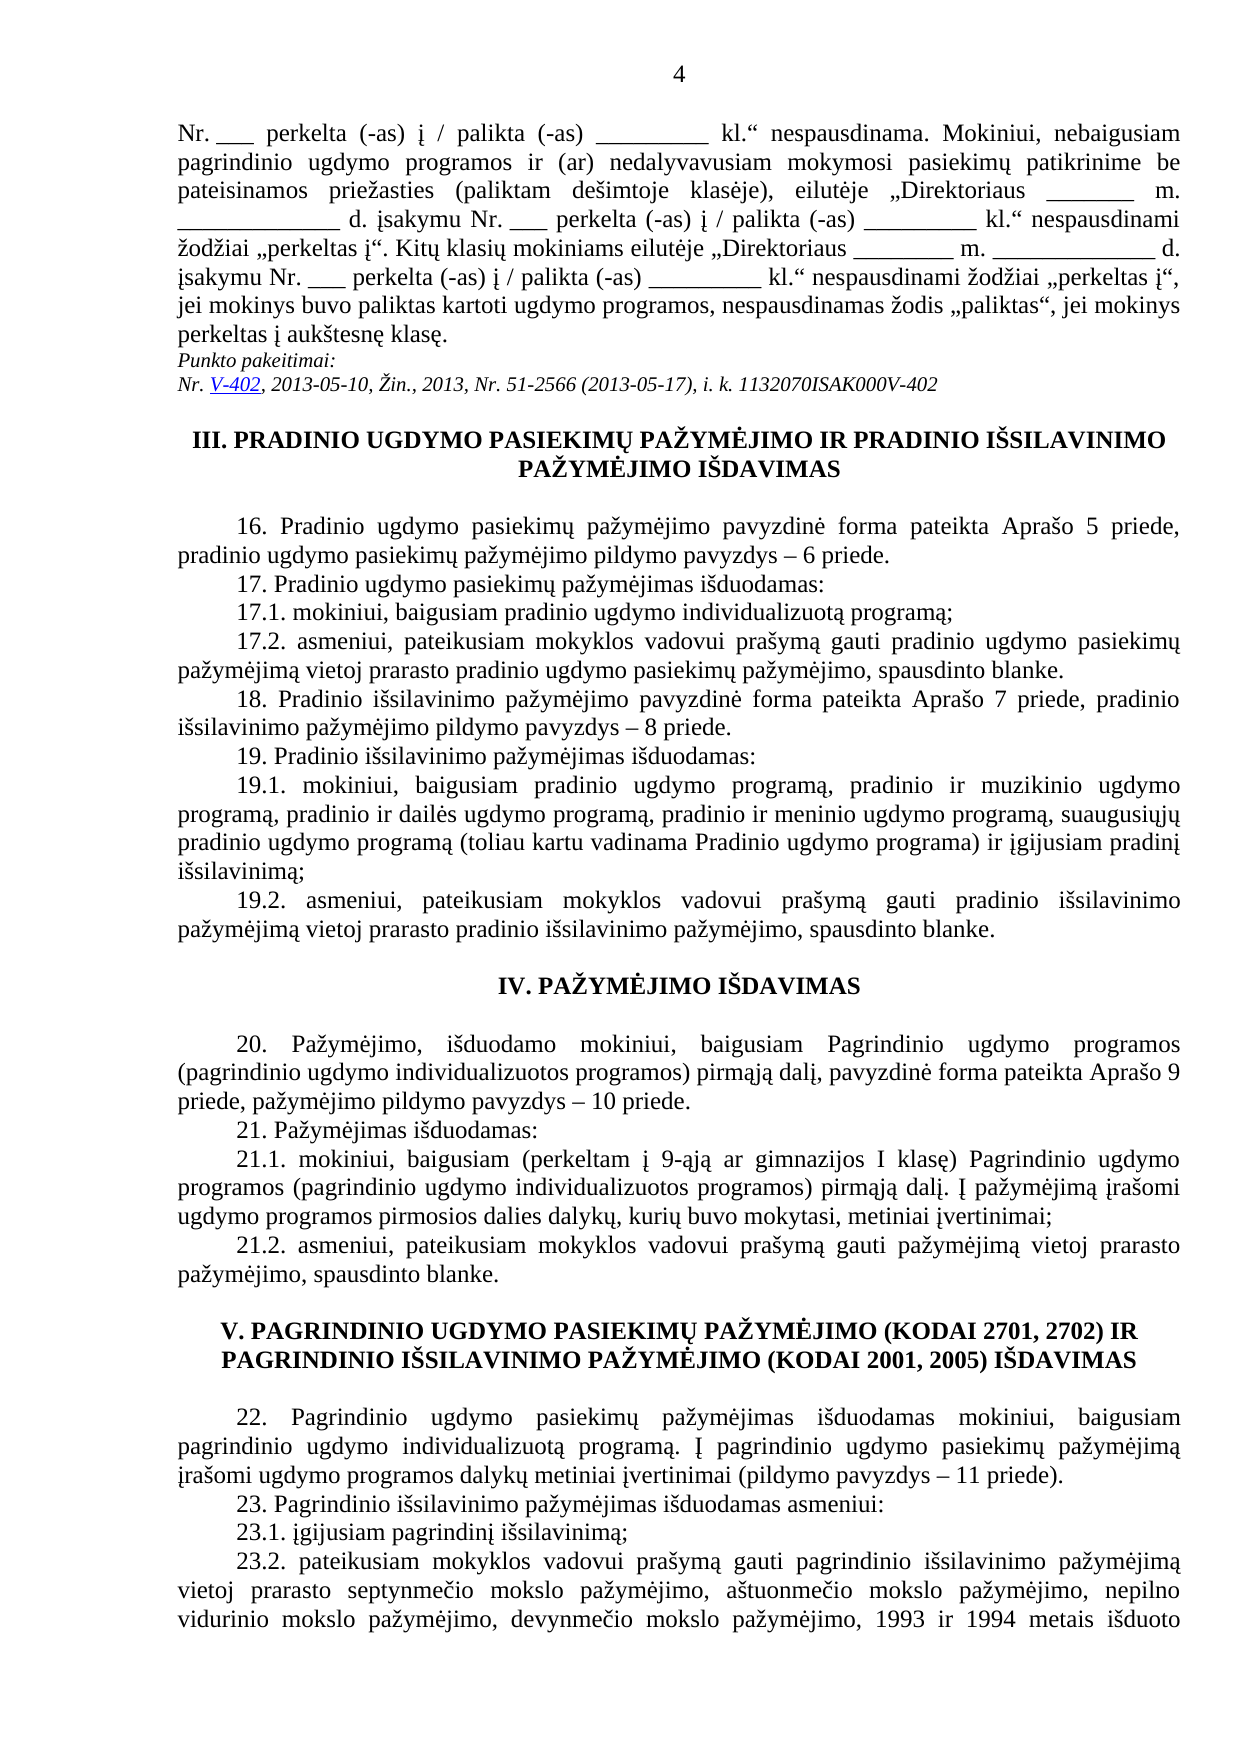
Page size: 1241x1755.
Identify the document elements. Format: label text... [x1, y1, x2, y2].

text IV. PAŽYMĖJIMO IŠDAVIMAS [177, 971, 1181, 1000]
text 20. Pažymėjimo, išduodamo mokiniui, baigusiam Pagrindinio ugdymo programos (pagrindinio ugdymo individualizuotos programos) pirmąją dalį, pavyzdinė forma pateikta Aprašo 9 priede, pažymėjimo pildymo pavyzdys – 10 priede. [177, 1029, 1181, 1115]
text 23.1. įgijusiam pagrindinį išsilavinimą; [177, 1517, 1181, 1546]
text 17.2. asmeniui, pateikusiam mokyklos vadovui prašymą gauti pradinio ugdymo pasiekimų pažymėjimą vietoj prarasto pradinio ugdymo pasiekimų pažymėjimo, spausdinto blanke. [177, 626, 1181, 684]
text 21.1. mokiniui, baigusiam (perkeltam į 9-ąją ar gimnazijos I klasę) Pagrindinio ugdymo programos (pagrindinio ugdymo individualizuotos programos) pirmąją dalį. Į pažymėjimą įrašomi ugdymo programos pirmosios dalies dalykų, kurių buvo mokytasi, metiniai įvertinimai; [177, 1144, 1181, 1230]
text 16. Pradinio ugdymo pasiekimų pažymėjimo pavyzdinė forma pateikta Aprašo 5 priede, pradinio ugdymo pasiekimų pažymėjimo pildymo pavyzdys – 6 priede. [177, 511, 1181, 569]
text Nr. ___ perkelta (-as) į / palikta (-as) _________ kl.“ nespausdinama. Mokiniui, nebaigusiam pagrindinio ugdymo programos ir (ar) nedalyvavusiam mokymosi pasiekimų patikrinime be pateisinamos priežasties (paliktam dešimtoje klasėje), eilutėje „Direktoriaus _______ m. _____________ d. įsakymu Nr. ___ perkelta (-as) į / palikta (-as) _________ kl.“ nespausdinami žodžiai „perkeltas į“. Kitų klasių mokiniams eilutėje „Direktoriaus ________ m. _____________ d. įsakymu Nr. ___ perkelta (-as) į / palikta (-as) _________ kl.“ nespausdinami žodžiai „perkeltas į“, jei mokinys buvo paliktas kartoti ugdymo programos, nespausdinamas žodis „paliktas“, jei mokinys perkeltas į aukštesnę klasę. [177, 118, 1181, 348]
text 21.2. asmeniui, pateikusiam mokyklos vadovui prašymą gauti pažymėjimą vietoj prarasto pažymėjimo, spausdinto blanke. [177, 1230, 1181, 1287]
text 19.1. mokiniui, baigusiam pradinio ugdymo programą, pradinio ir muzikinio ugdymo programą, pradinio ir dailės ugdymo programą, pradinio ir meninio ugdymo programą, suaugusiųjų pradinio ugdymo programą (toliau kartu vadinama Pradinio ugdymo programa) ir įgijusiam pradinį išsilavinimą; [177, 770, 1181, 885]
text 18. Pradinio išsilavinimo pažymėjimo pavyzdinė forma pateikta Aprašo 7 priede, pradinio išsilavinimo pažymėjimo pildymo pavyzdys – 8 priede. [177, 684, 1181, 741]
text 17.1. mokiniui, baigusiam pradinio ugdymo individualizuotą programą; [177, 597, 1181, 626]
text 22. Pagrindinio ugdymo pasiekimų pažymėjimas išduodamas mokiniui, baigusiam pagrindinio ugdymo individualizuotą programą. Į pagrindinio ugdymo pasiekimų pažymėjimą įrašomi ugdymo programos dalykų metiniai įvertinimai (pildymo pavyzdys – 11 priede). [177, 1402, 1181, 1489]
text 23. Pagrindinio išsilavinimo pažymėjimas išduodamas asmeniui: [177, 1489, 1181, 1517]
text Punkto pakeitimai: [177, 348, 1181, 372]
text 19.2. asmeniui, pateikusiam mokyklos vadovui prašymą gauti pradinio išsilavinimo pažymėjimą vietoj prarasto pradinio išsilavinimo pažymėjimo, spausdinto blanke. [177, 885, 1181, 942]
text 23.2. pateikusiam mokyklos vadovui prašymą gauti pagrindinio išsilavinimo pažymėjimą vietoj prarasto septynmečio mokslo pažymėjimo, aštuonmečio mokslo pažymėjimo, nepilno vidurinio mokslo pažymėjimo, devynmečio mokslo pažymėjimo, 1993 ir 1994 metais išduoto [177, 1546, 1181, 1632]
text Nr. V-402, 2013-05-10, Žin., 2013, Nr. 51-2566 (2013-05-17), i. k. 1132070ISAK000V-402 [177, 372, 1181, 396]
text 19. Pradinio išsilavinimo pažymėjimas išduodamas: [177, 741, 1181, 770]
text V. PAGRINDINIO UGDYMO PASIEKIMŲ PAŽYMĖJIMO (KODAI 2701, 2702) IR PAGRINDINIO IŠSILAVINIMO PAŽYMĖJIMO (KODAI 2001, 2005) IŠDAVIMAS [177, 1316, 1181, 1374]
text III. PRADINIO UGDYMO PASIEKIMŲ PAŽYMĖJIMO IR PRADINIO IŠSILAVINIMO PAŽYMĖJIMO IŠDAVIMAS [177, 425, 1181, 482]
text 17. Pradinio ugdymo pasiekimų pažymėjimas išduodamas: [177, 569, 1181, 597]
text 21. Pažymėjimas išduodamas: [177, 1115, 1181, 1144]
